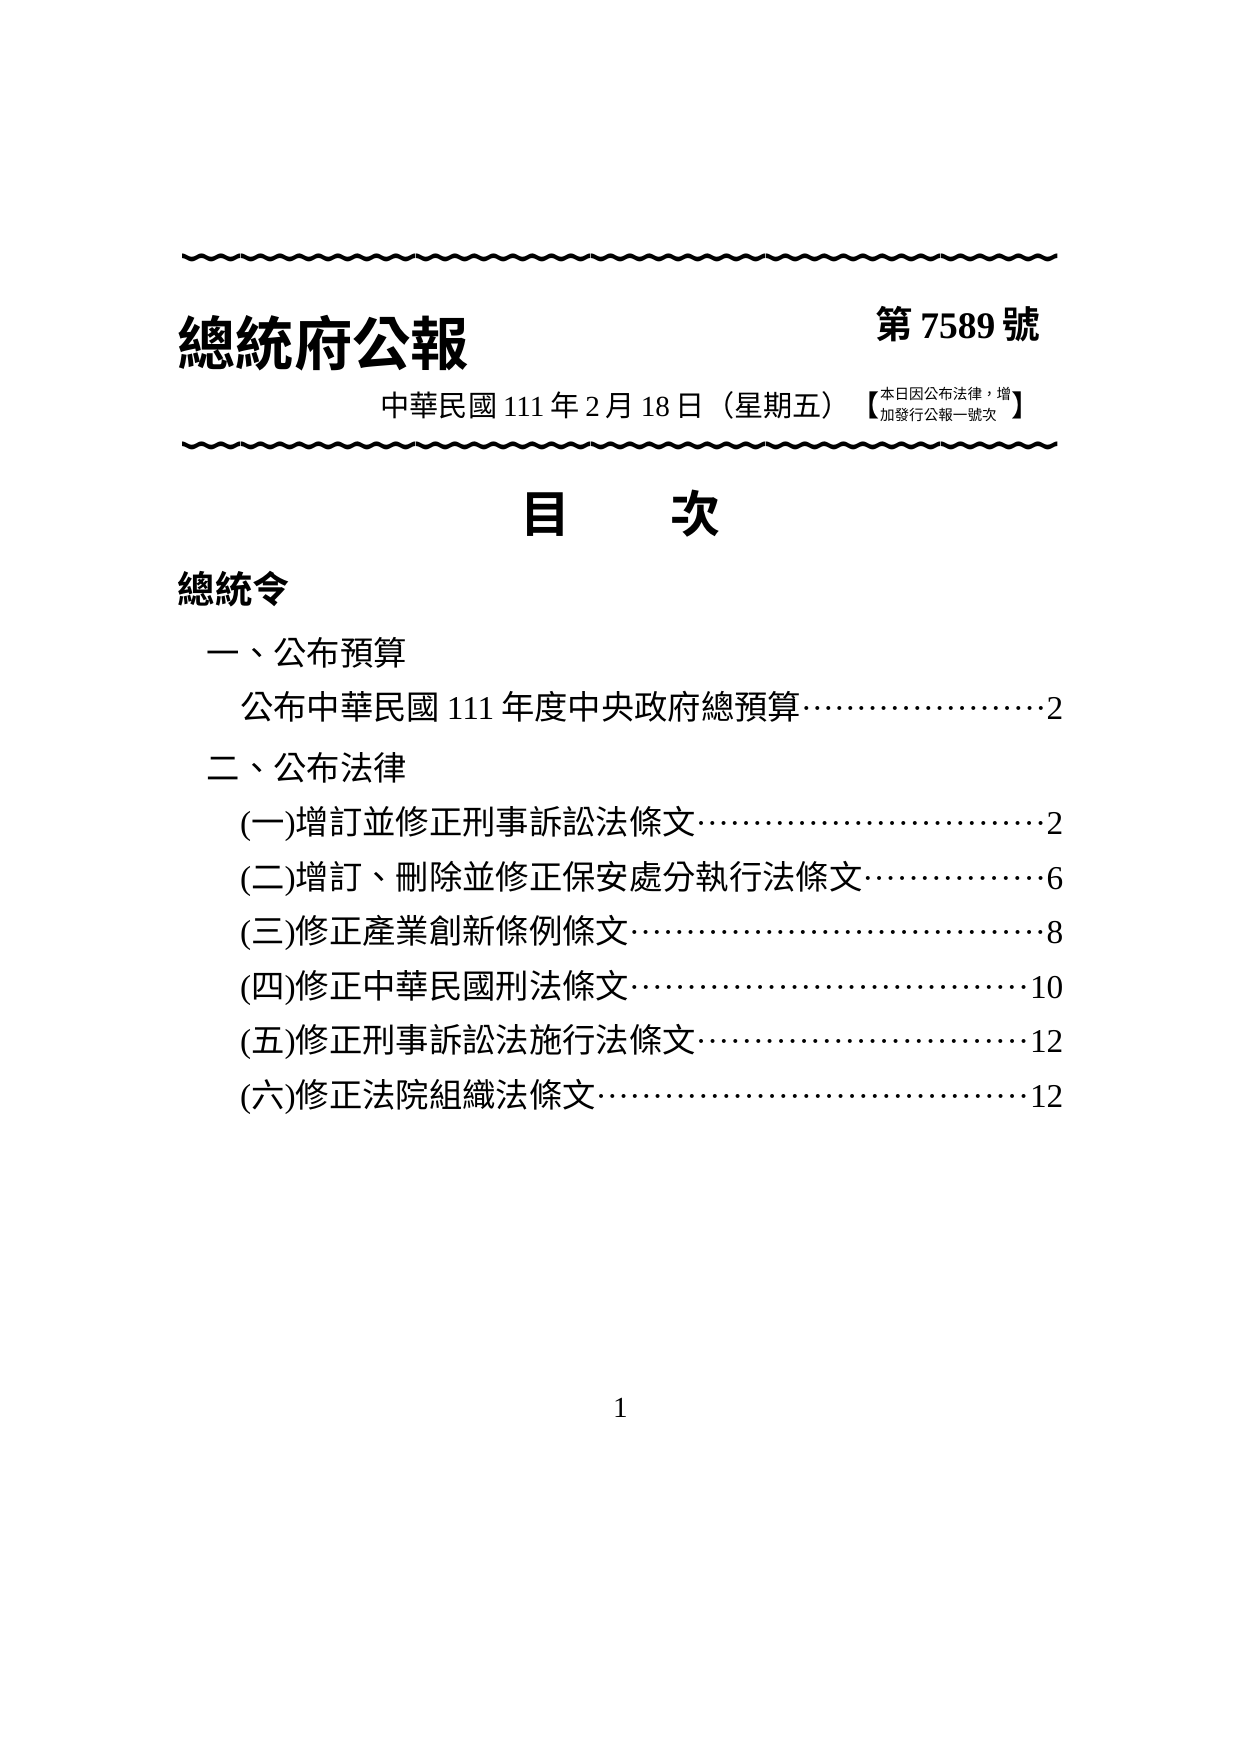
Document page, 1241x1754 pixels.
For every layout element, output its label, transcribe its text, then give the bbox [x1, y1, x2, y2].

text 公布中華民國111年度中央政府總預算 2 [240, 681, 1034, 729]
text ﹏﹏﹏﹏﹏﹏﹏﹏﹏﹏﹏﹏﹏﹏﹏ [177, 236, 1063, 261]
text ﹏﹏﹏﹏﹏﹏﹏﹏﹏﹏﹏﹏﹏﹏﹏ [177, 425, 1063, 450]
text (六)修正法院組織法條文 12 [240, 1068, 1034, 1117]
table_header 第7589號 [491, 261, 1051, 382]
text 二、公布法律 [206, 742, 1063, 790]
text 總統令 [177, 559, 1063, 614]
text (三)修正產業創新條例條文 8 [240, 905, 1034, 953]
text (四)修正中華民國刑法條文 10 [240, 959, 1034, 1008]
text (二)增訂、刪除並修正保安處分執行法條文 6 [240, 851, 1034, 899]
text (一)增訂並修正刑事訴訟法條文 2 [240, 796, 1034, 844]
text 目 次 [177, 475, 1063, 547]
table_cell 中華民國111年2月18日（星期五）【本日因公布法律，增加發行公報一號次】 [166, 382, 1051, 425]
text (五)修正刑事訴訟法施行法條文 12 [240, 1014, 1034, 1062]
table_header 總統府公報 [166, 261, 491, 382]
text 一、公布預算 [206, 626, 1063, 674]
